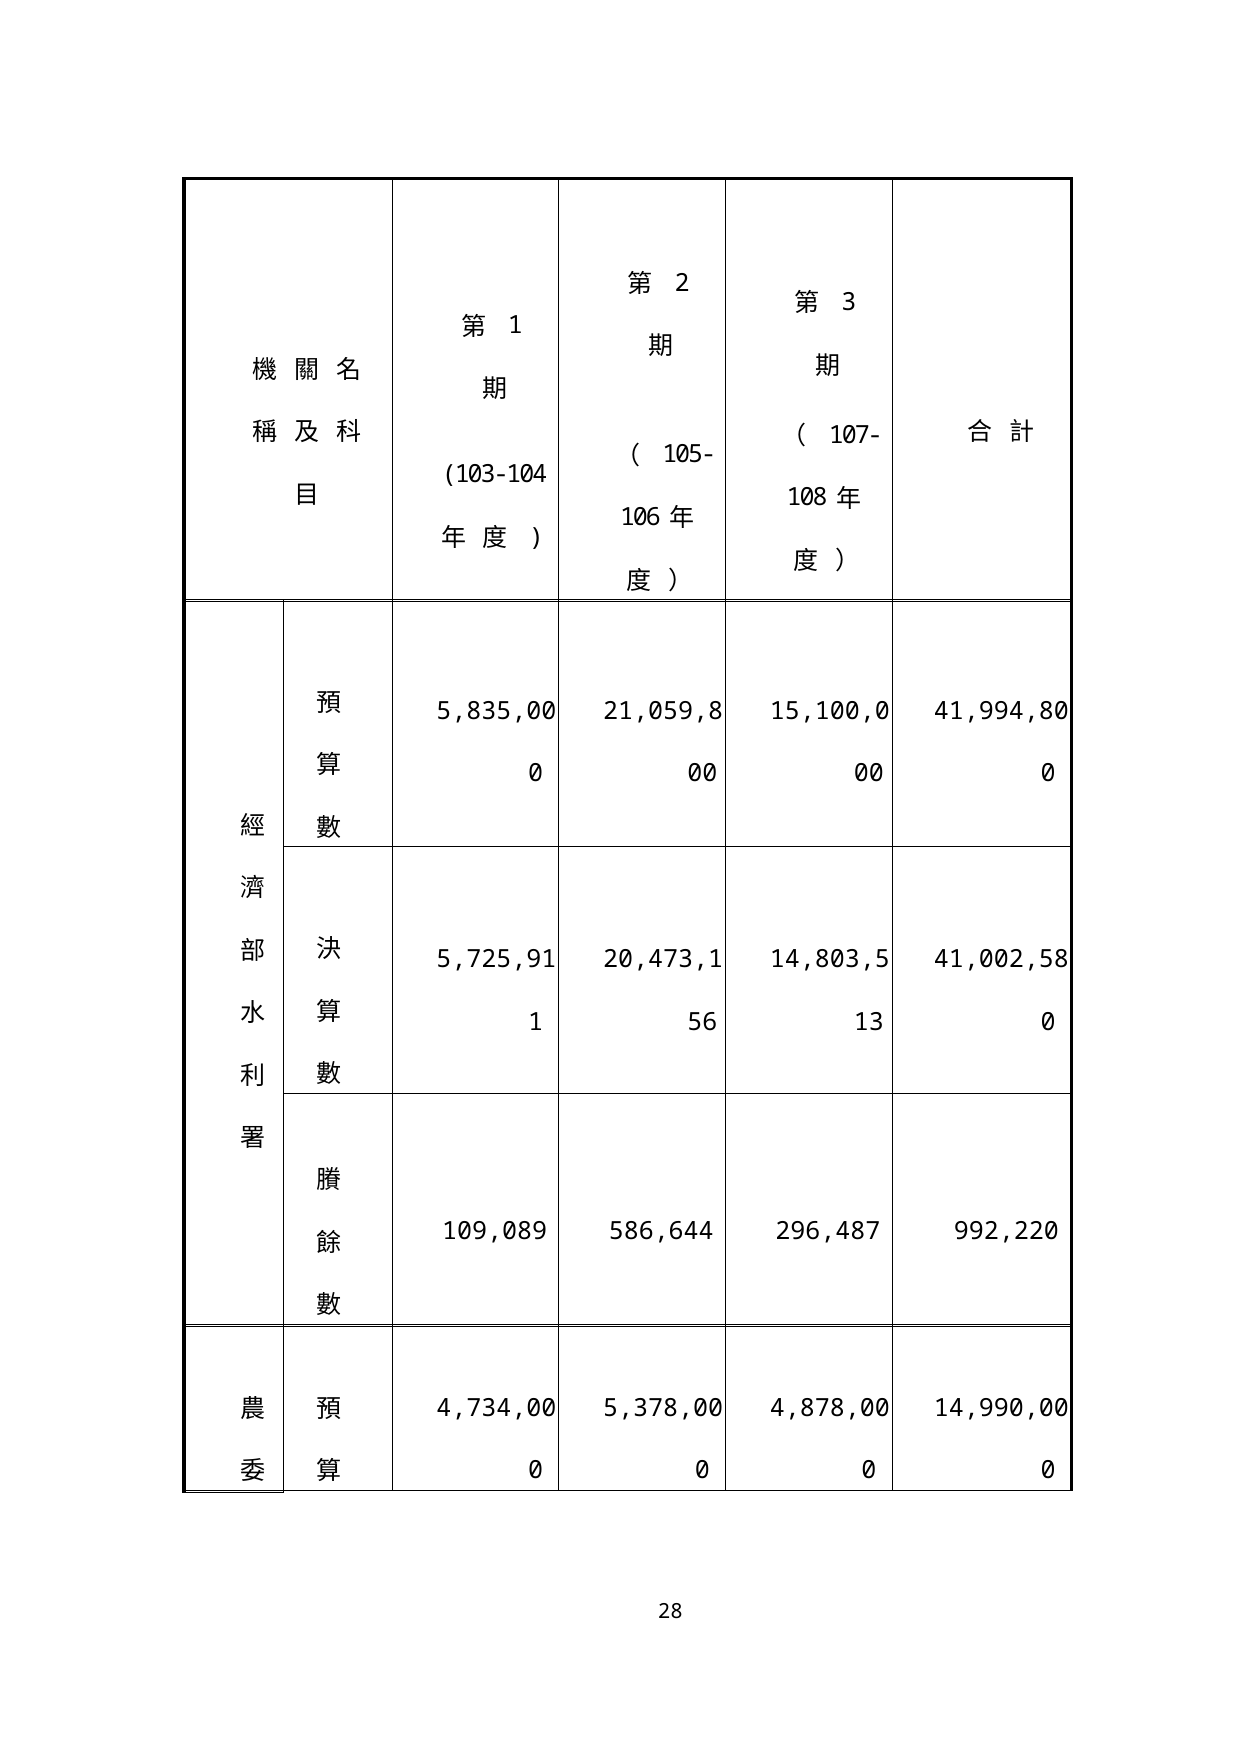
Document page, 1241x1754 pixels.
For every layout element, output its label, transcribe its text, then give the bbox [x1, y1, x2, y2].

table_cell 4,734,000 [393, 1327, 558, 1490]
table_header 第3期 （107-108年度） [726, 180, 892, 599]
table_header 機關名稱及科目 [186, 180, 392, 599]
table_cell 決算數 [284, 847, 392, 1093]
table_header 第2期 （105-106年度） [559, 180, 725, 599]
table_cell 預算數 [284, 602, 392, 846]
table_header 第1期 (103-104年度) [393, 180, 558, 599]
table_cell 586,644 [559, 1094, 725, 1324]
table_cell 賸餘數 [284, 1094, 392, 1324]
table_cell 4,878,000 [726, 1327, 892, 1490]
table_cell 5,378,000 [559, 1327, 725, 1490]
table_cell 21,059,800 [559, 602, 725, 846]
table_cell 農委 [186, 1327, 283, 1490]
table_cell 5,725,911 [393, 847, 558, 1093]
table_cell 20,473,156 [559, 847, 725, 1093]
table_cell 14,803,513 [726, 847, 892, 1093]
table_cell 5,835,000 [393, 602, 558, 846]
table_cell 41,002,580 [893, 847, 1070, 1093]
table_cell 預算 [284, 1327, 392, 1490]
table_cell 41,994,800 [893, 602, 1070, 846]
table_cell 15,100,000 [726, 602, 892, 846]
table_header 合計 [893, 180, 1070, 599]
table_cell 經濟部水利署 [186, 602, 283, 1324]
table_cell 992,220 [893, 1094, 1070, 1324]
table_cell 109,089 [393, 1094, 558, 1324]
table_cell 14,990,000 [893, 1327, 1070, 1490]
table_cell 296,487 [726, 1094, 892, 1324]
